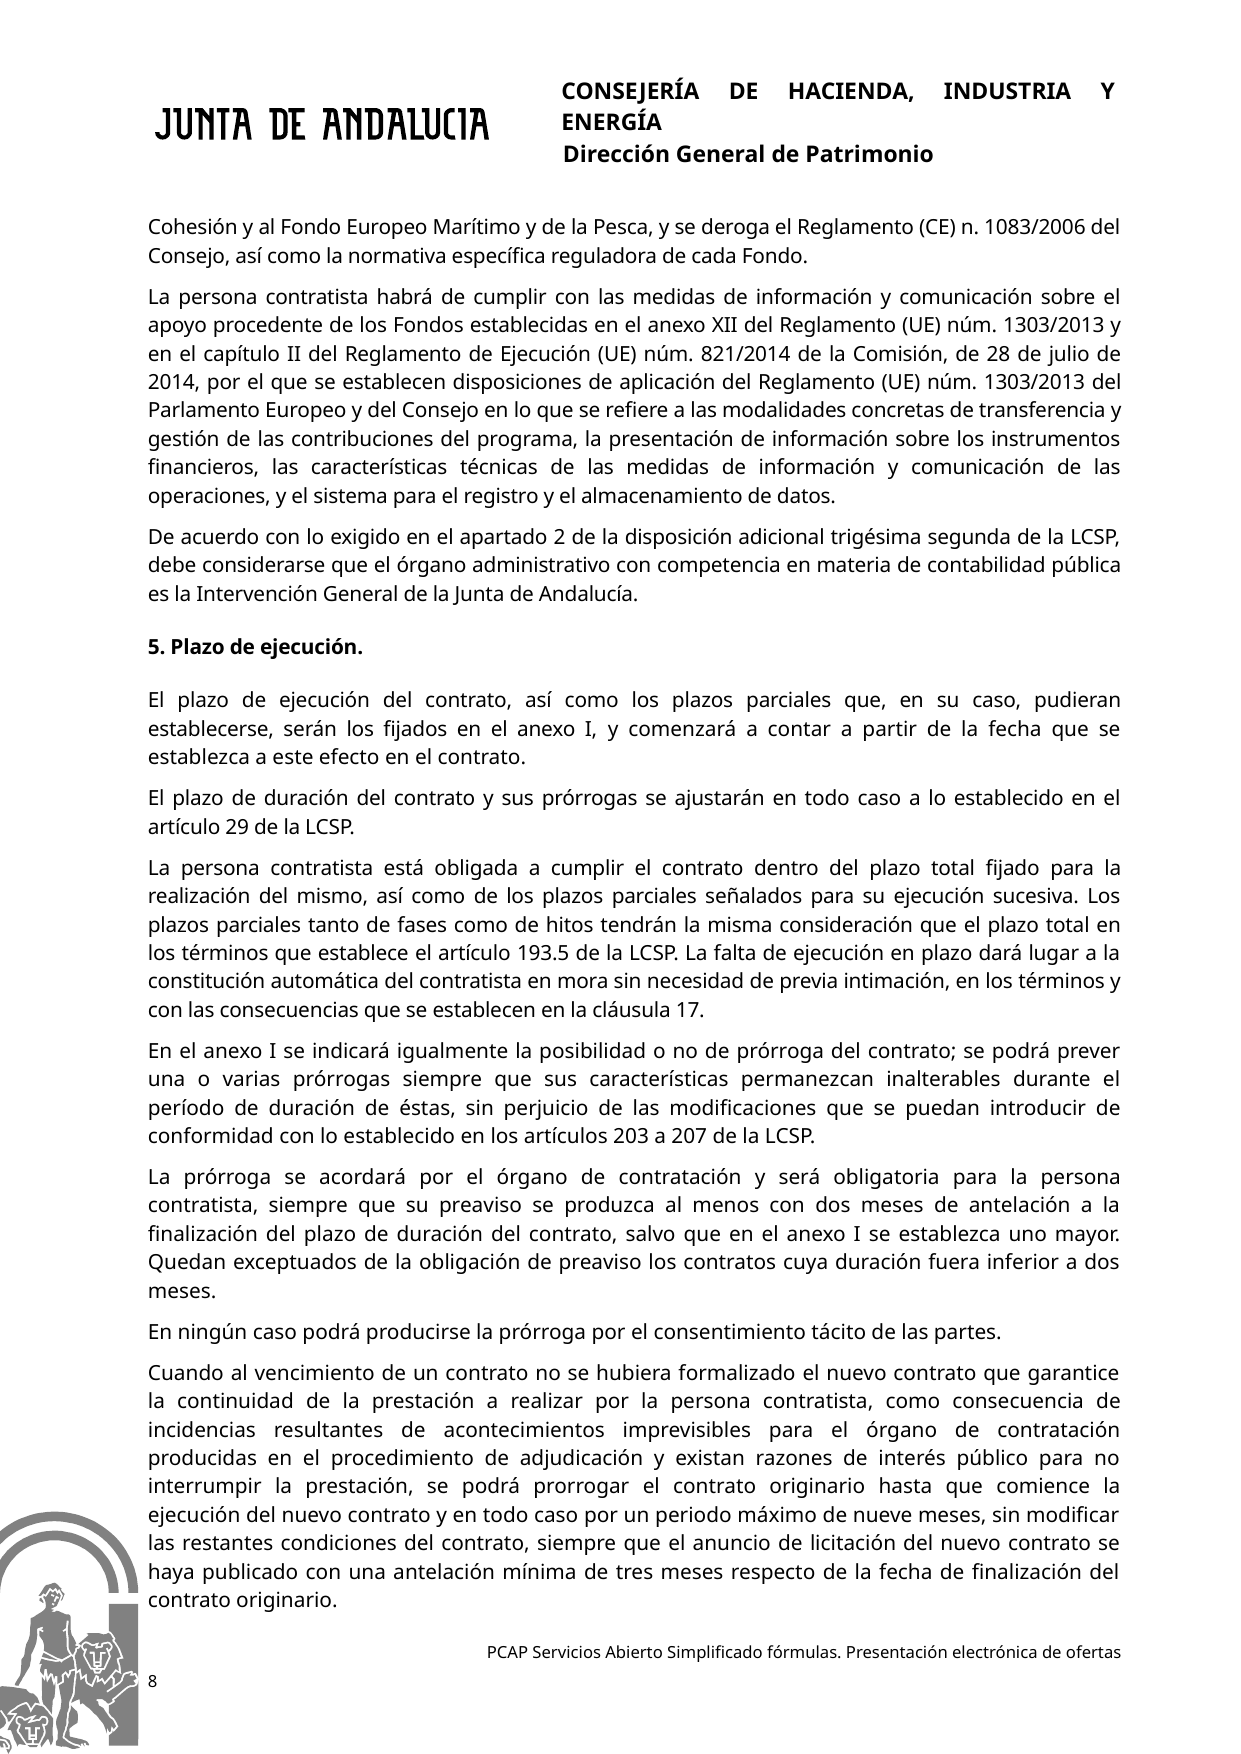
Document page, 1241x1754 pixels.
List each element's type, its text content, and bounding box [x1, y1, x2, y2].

text La prórroga se acordará por el órgano de contratación y será obligatoria para la persona contratista, siempre que su preaviso se produzca al menos con dos meses de antelación a la finalización del plazo de duración del contrato, salvo que en el anexo I se establezca uno mayor. Quedan exceptuados de la obligación de preaviso los contratos cuya duración fuera inferior a dos meses. [148, 1162, 1122, 1304]
text La persona contratista está obligada a cumplir el contrato dentro del plazo total fijado para la realización del mismo, así como de los plazos parciales señalados para su ejecución sucesiva. Los plazos parciales tanto de fases como de hitos tendrán la misma consideración que el plazo total en los términos que establece el artículo 193.5 de la LCSP. La falta de ejecución en plazo dará lugar a la constitución automática del contratista en mora sin necesidad de previa intimación, en los términos y con las consecuencias que se establecen en la cláusula 17. [148, 853, 1122, 1023]
text De acuerdo con lo exigido en el apartado 2 de la disposición adicional trigésima segunda de la LCSP, debe considerarse que el órgano administrativo con competencia en materia de contabilidad pública es la Intervención General de la Junta de Andalucía. [148, 522, 1122, 607]
text El plazo de ejecución del contrato, así como los plazos parciales que, en su caso, pudieran establecerse, serán los fijados en el anexo I, y comenzará a contar a partir de la fecha que se establezca a este efecto en el contrato. [148, 686, 1122, 771]
text Cuando al vencimiento de un contrato no se hubiera formalizado el nuevo contrato que garantice la continuidad de la prestación a realizar por la persona contratista, como consecuencia de incidencias resultantes de acontecimientos imprevisibles para el órgano de contratación producidas en el procedimiento de adjudicación y existan razones de interés público para no interrumpir la prestación, se podrá prorrogar el contrato originario hasta que comience la ejecución del nuevo contrato y en todo caso por un periodo máximo de nueve meses, sin modificar las restantes condiciones del contrato, siempre que el anuncio de licitación del nuevo contrato se haya publicado con una antelación mínima de tres meses respecto de la fecha de finalización del contrato originario. [148, 1358, 1122, 1614]
text El plazo de duración del contrato y sus prórrogas se ajustarán en todo caso a lo establecido en el artículo 29 de la LCSP. [148, 783, 1122, 840]
text En ningún caso podrá producirse la prórroga por el consentimiento tácito de las partes. [148, 1317, 1122, 1345]
text Cohesión y al Fondo Europeo Marítimo y de la Pesca, y se deroga el Reglamento (CE) n. 1083/2006 del Consejo, así como la normativa específica reguladora de cada Fondo. [148, 212, 1122, 269]
text En el anexo I se indicará igualmente la posibilidad o no de prórroga del contrato; se podrá prever una o varias prórrogas siempre que sus características permanezcan inalterables durante el período de duración de éstas, sin perjuicio de las modificaciones que se puedan introducir de conformidad con lo establecido en los artículos 203 a 207 de la LCSP. [148, 1036, 1122, 1150]
text 5. Plazo de ejecución. [148, 632, 1122, 661]
text La persona contratista habrá de cumplir con las medidas de información y comunicación sobre el apoyo procedente de los Fondos establecidas en el anexo XII del Reglamento (UE) núm. 1303/2013 y en el capítulo II del Reglamento de Ejecución (UE) núm. 821/2014 de la Comisión, de 28 de julio de 2014, por el que se establecen disposiciones de aplicación del Reglamento (UE) núm. 1303/2013 del Parlamento Europeo y del Consejo en lo que se refiere a las modalidades concretas de transferencia y gestión de las contribuciones del programa, la presentación de información sobre los instrumentos financieros, las características técnicas de las medidas de información y comunicación de las operaciones, y el sistema para el registro y el almacenamiento de datos. [148, 282, 1122, 509]
